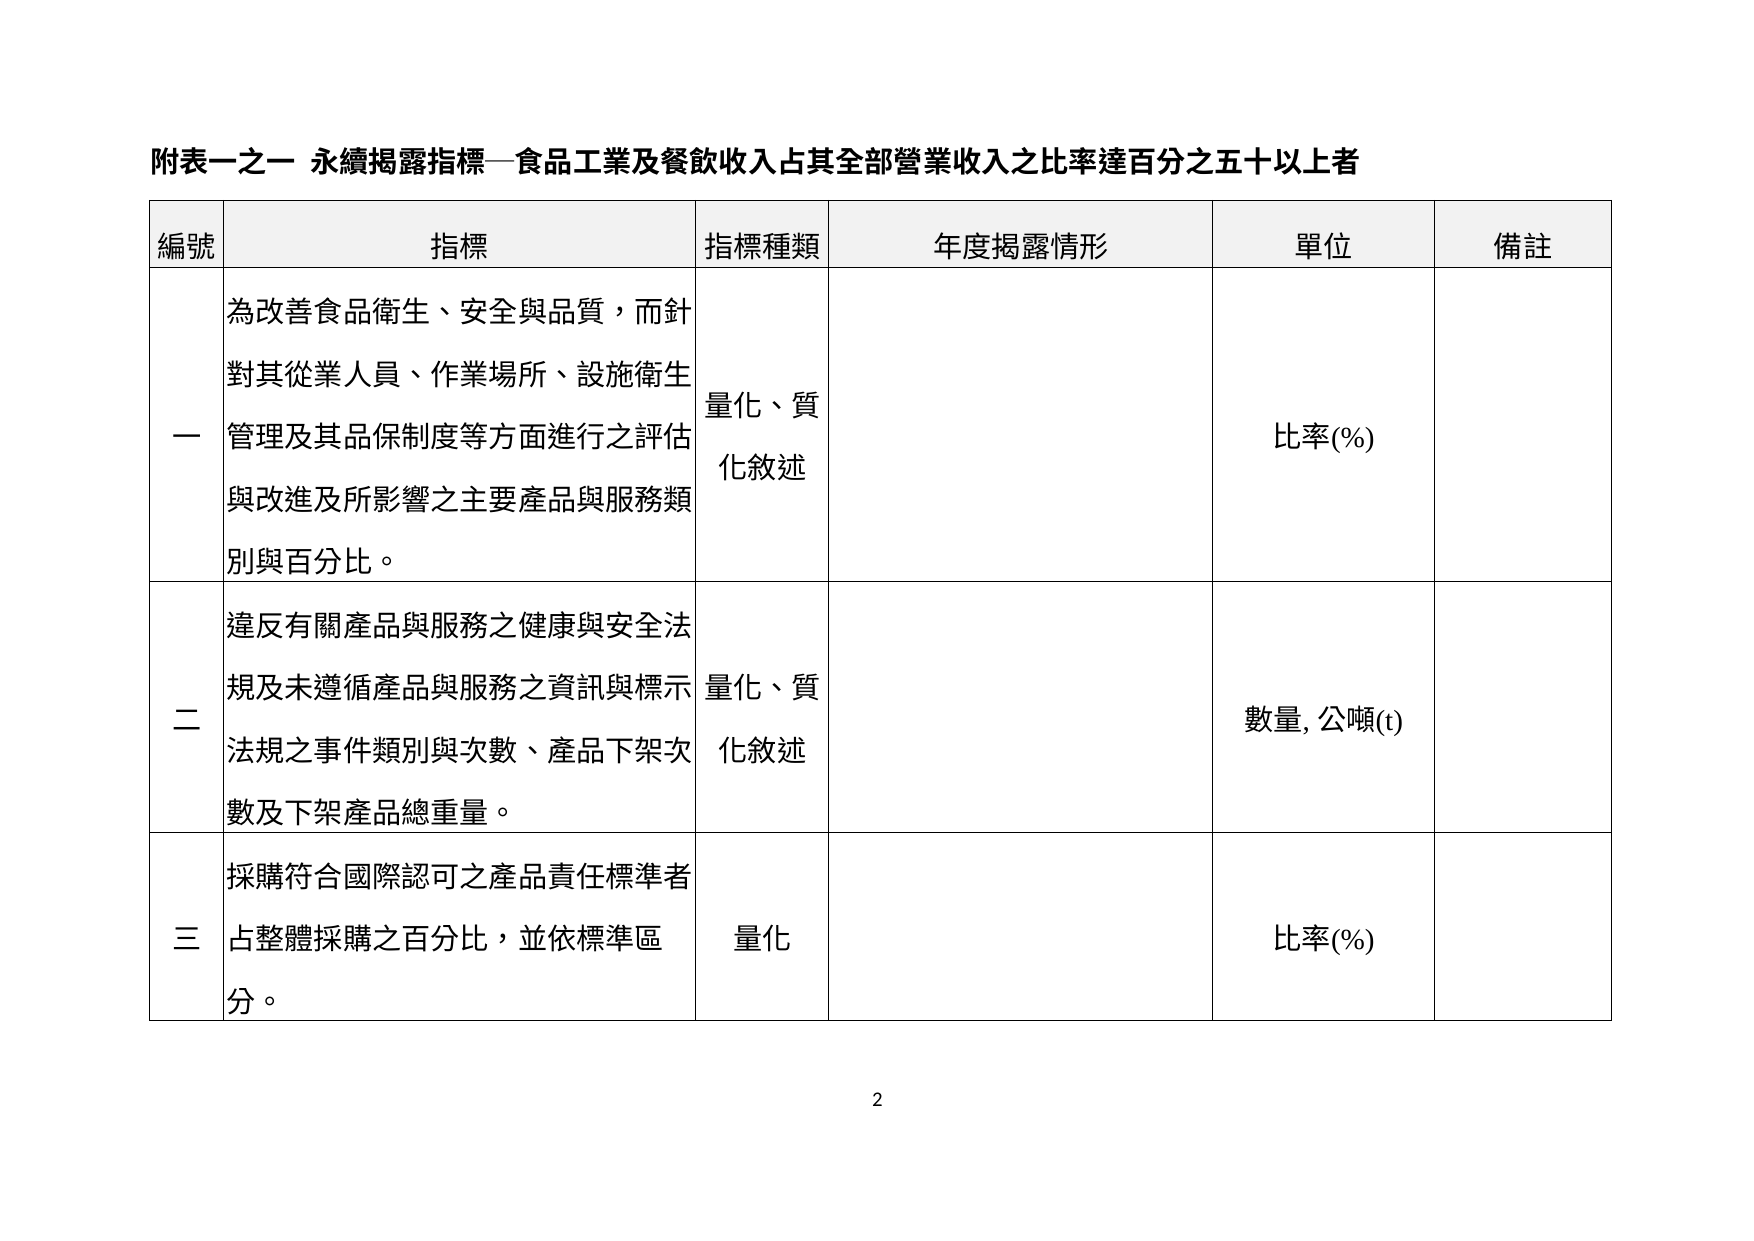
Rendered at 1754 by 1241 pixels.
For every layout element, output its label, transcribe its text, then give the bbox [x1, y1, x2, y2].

table_cell [829, 582, 1212, 832]
table_cell 違反有關產品與服務之健康與安全法規及未遵循產品與服務之資訊與標示法規之事件類別與次數、產品下架次數及下架產品總重量。 [224, 582, 695, 832]
table_cell 為改善食品衛生、安全與品質，而針對其從業人員、作業場所、設施衛生管理及其品保制度等方面進行之評估與改進及所影響之主要產品與服務類別與百分比。 [224, 268, 695, 581]
table_cell [1435, 582, 1611, 832]
table_cell [1435, 268, 1611, 581]
table_cell 一 [150, 268, 223, 581]
table_cell [1435, 833, 1611, 1020]
table_cell 採購符合國際認可之產品責任標準者占整體採購之百分比，並依標準區分。 [224, 833, 695, 1020]
table_cell 比率(%) [1213, 833, 1434, 1020]
table_header 指標 [224, 201, 695, 267]
table_cell 量化、質化敘述 [696, 268, 828, 581]
table_cell [829, 833, 1212, 1020]
table_cell 數量, 公噸(t) [1213, 582, 1434, 832]
table_header 單位 [1213, 201, 1434, 267]
table_header 備註 [1435, 201, 1611, 267]
subtitle 附表一之一 永續揭露指標─食品工業及餐飲收入占其全部營業收入之比率達百分之五十以上者 [150, 118, 1604, 181]
table_header 年度揭露情形 [829, 201, 1212, 267]
table_cell [829, 268, 1212, 581]
table_cell 二 [150, 582, 223, 832]
table_cell 量化 [696, 833, 828, 1020]
table_cell 三 [150, 833, 223, 1020]
table_header 編號 [150, 201, 223, 267]
table_cell 比率(%) [1213, 268, 1434, 581]
table_header 指標種類 [696, 201, 828, 267]
table_cell 量化、質化敘述 [696, 582, 828, 832]
